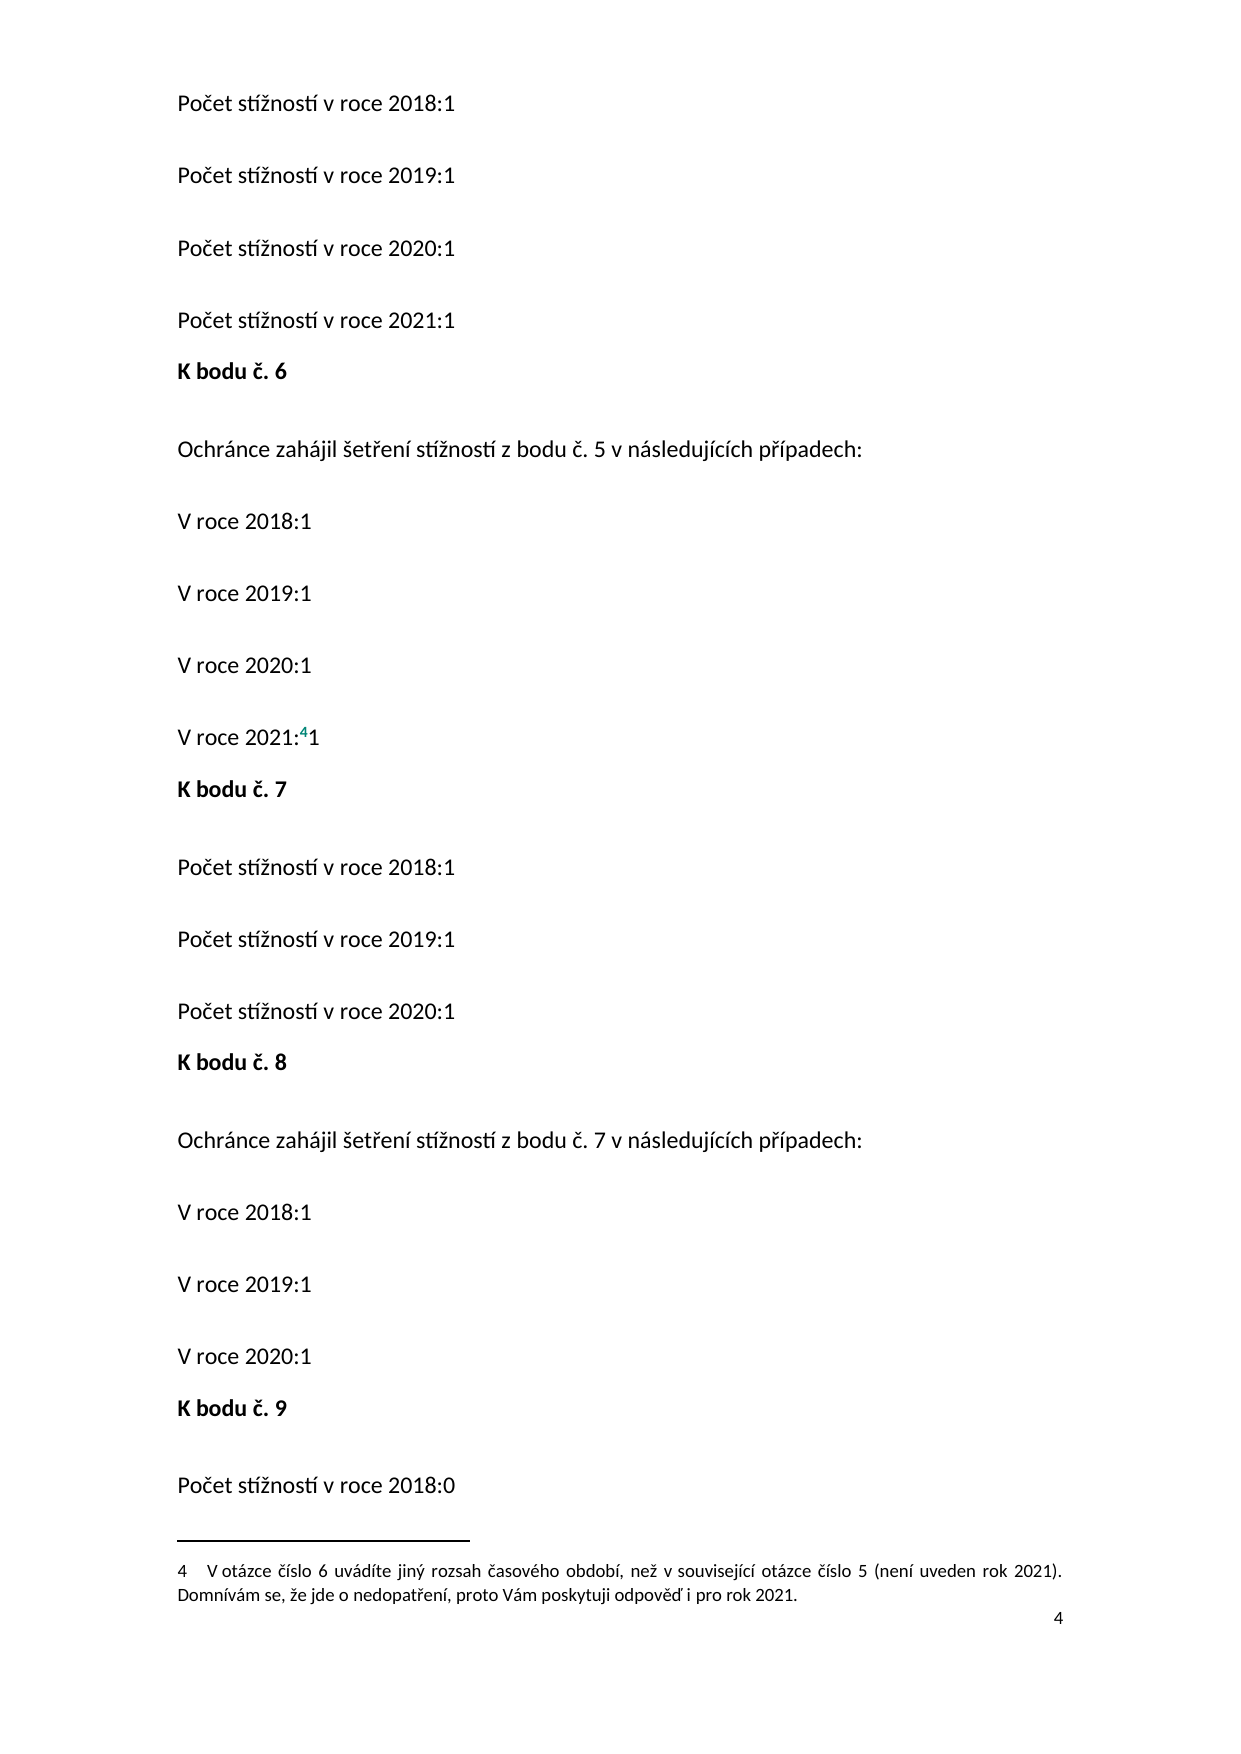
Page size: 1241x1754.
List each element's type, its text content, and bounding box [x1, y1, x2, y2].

text Počet stížností v roce 2018:1 [177, 88, 1063, 118]
text Ochránce zahájil šetření stížností z bodu č. 7 v následujících případech: [177, 1125, 1063, 1154]
text Počet stížností v roce 2018:0 [177, 1471, 1063, 1500]
text V roce 2019:1 [177, 578, 1063, 607]
subtitle K bodu č. 7 [177, 774, 1063, 803]
text V roce 2020:1 [177, 650, 1063, 679]
text V roce 2019:1 [177, 1269, 1063, 1298]
text Počet stížností v roce 2019:1 [177, 924, 1063, 953]
subtitle K bodu č. 9 [177, 1393, 1063, 1422]
subtitle K bodu č. 8 [177, 1047, 1063, 1076]
text Počet stížností v roce 2020:1 [177, 996, 1063, 1025]
text Ochránce zahájil šetření stížností z bodu č. 5 v následujících případech: [177, 434, 1063, 463]
subtitle K bodu č. 6 [177, 356, 1063, 385]
text Počet stížností v roce 2019:1 [177, 161, 1063, 190]
text V otázce číslo 6 uvádíte jiný rozsah časového období, než v související otázce číslo 5 (není uveden rok 2021). Domnívám se, že jde o nedopatření, proto Vám poskytuji odpověď i pro rok 2021. [177, 1554, 1063, 1606]
text V roce 2018:1 [177, 1197, 1063, 1226]
text V roce 2018:1 [177, 506, 1063, 535]
text Počet stížností v roce 2018:1 [177, 852, 1063, 881]
text V roce 2020:1 [177, 1341, 1063, 1371]
text Počet stížností v roce 2020:1 [177, 233, 1063, 262]
text V roce 2021:1 [177, 722, 1063, 752]
text Počet stížností v roce 2021:1 [177, 305, 1063, 334]
